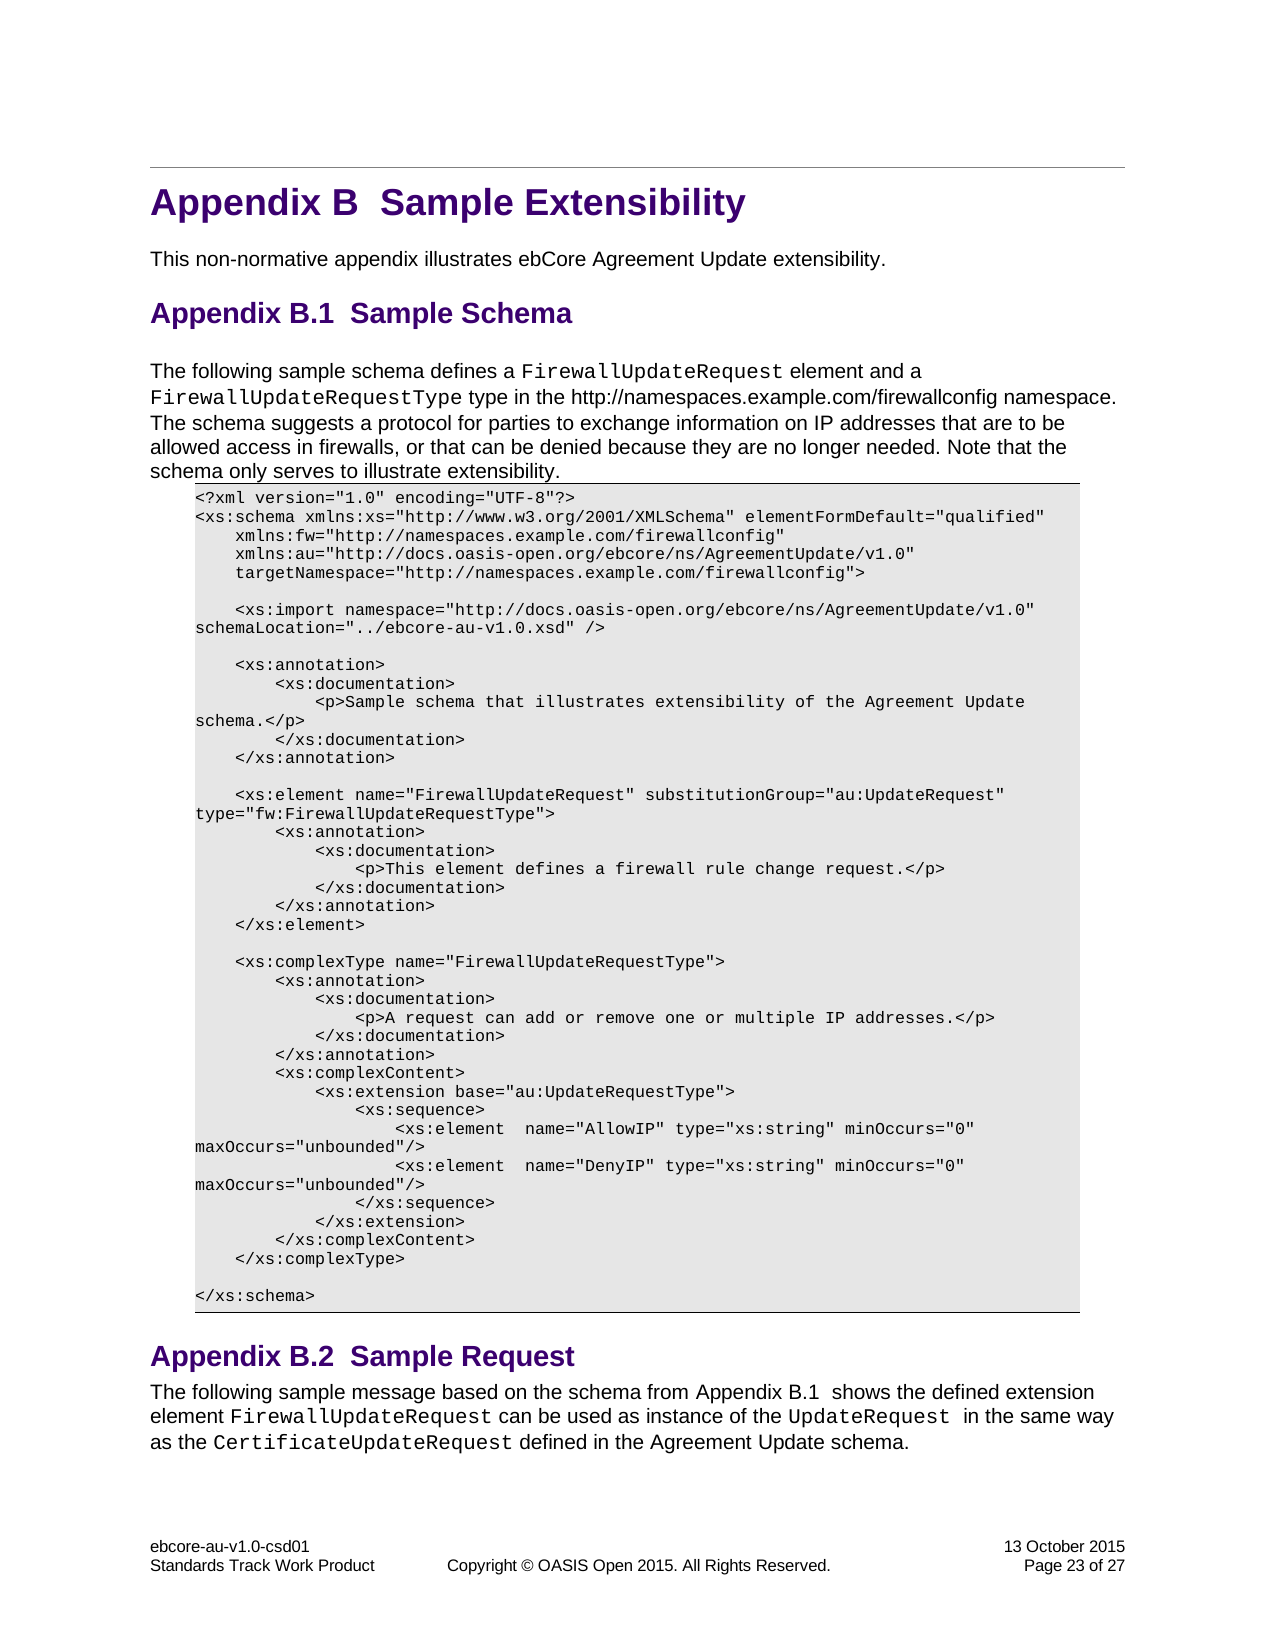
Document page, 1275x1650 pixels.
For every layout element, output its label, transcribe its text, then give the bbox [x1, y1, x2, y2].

text </xs:documentation> [195, 724, 1080, 743]
text <xs:complexContent> [195, 1058, 1080, 1076]
text </xs:sequence> [195, 1188, 1080, 1206]
text </xs:schema> [195, 1280, 1080, 1312]
text <xs:element name="FirewallUpdateRequest" substitutionGroup="au:UpdateRequest" type="fw:FirewallUpdateRequestType"> [195, 780, 1080, 817]
text <xs:documentation> [195, 984, 1080, 1002]
subtitle Sample Request [150, 1338, 1125, 1372]
text <p>A request can add or remove one or multiple IP addresses.</p> [195, 1002, 1080, 1021]
text <xs:import namespace="http://docs.oasis-open.org/ebcore/ns/AgreementUpdate/v1.0" schemaLocation="../ebcore-au-v1.0.xsd" /> [195, 594, 1080, 631]
text </xs:complexContent> [195, 1225, 1080, 1243]
text xmlns:au="http://docs.oasis-open.org/ebcore/ns/AgreementUpdate/v1.0" [195, 539, 1080, 557]
text </xs:extension> [195, 1206, 1080, 1225]
text </xs:documentation> [195, 872, 1080, 891]
text This non-normative appendix illustrates ebCore Agreement Update extensibility. [150, 247, 1125, 271]
text <xs:element name="AllowIP" type="xs:string" minOccurs="0" maxOccurs="unbounded"/> [195, 1113, 1080, 1151]
text The following sample schema defines a FirewallUpdateRequest element and a FirewallUpdateRequestType type in the http://namespaces.example.com/firewallconfig namespace. The schema suggests a protocol for parties to exchange information on IP addresses that are to be allowed access in firewalls, or that can be denied because they are no longer needed. Note that the schema only serves to illustrate extensibility. [150, 359, 1125, 483]
text <xs:documentation> [195, 668, 1080, 687]
text xmlns:fw="http://namespaces.example.com/firewallconfig" [195, 520, 1080, 539]
subtitle Sample Schema [150, 296, 1125, 330]
text <xs:element name="DenyIP" type="xs:string" minOccurs="0" maxOccurs="unbounded"/> [195, 1151, 1080, 1188]
text <xs:documentation> [195, 835, 1080, 854]
text <xs:annotation> [195, 965, 1080, 984]
subtitle Sample Extensibility [150, 168, 1125, 223]
text </xs:documentation> [195, 1021, 1080, 1039]
text <xs:schema xmlns:xs="http://www.w3.org/2001/XMLSchema" elementFormDefault="qualified" [195, 502, 1080, 520]
text targetNamespace="http://namespaces.example.com/firewallconfig"> [195, 557, 1080, 576]
text </xs:element> [195, 909, 1080, 928]
text </xs:annotation> [195, 743, 1080, 761]
text </xs:complexType> [195, 1243, 1080, 1262]
text <?xml version="1.0" encoding="UTF-8"?> [195, 484, 1080, 502]
text The following sample message based on the schema from Appendix B.1 shows the defined extension element FirewallUpdateRequest can be used as instance of the UpdateRequest in the same way as the CertificateUpdateRequest defined in the Agreement Update schema. [150, 1380, 1125, 1456]
text <p>This element defines a firewall rule change request.</p> [195, 854, 1080, 872]
text </xs:annotation> [195, 1039, 1080, 1058]
text <p>Sample schema that illustrates extensibility of the Agreement Update schema.</p> [195, 687, 1080, 724]
text <xs:annotation> [195, 817, 1080, 835]
text <xs:annotation> [195, 650, 1080, 668]
text <xs:complexType name="FirewallUpdateRequestType"> [195, 947, 1080, 965]
text </xs:annotation> [195, 891, 1080, 909]
text <xs:extension base="au:UpdateRequestType"> [195, 1076, 1080, 1095]
text <xs:sequence> [195, 1095, 1080, 1113]
